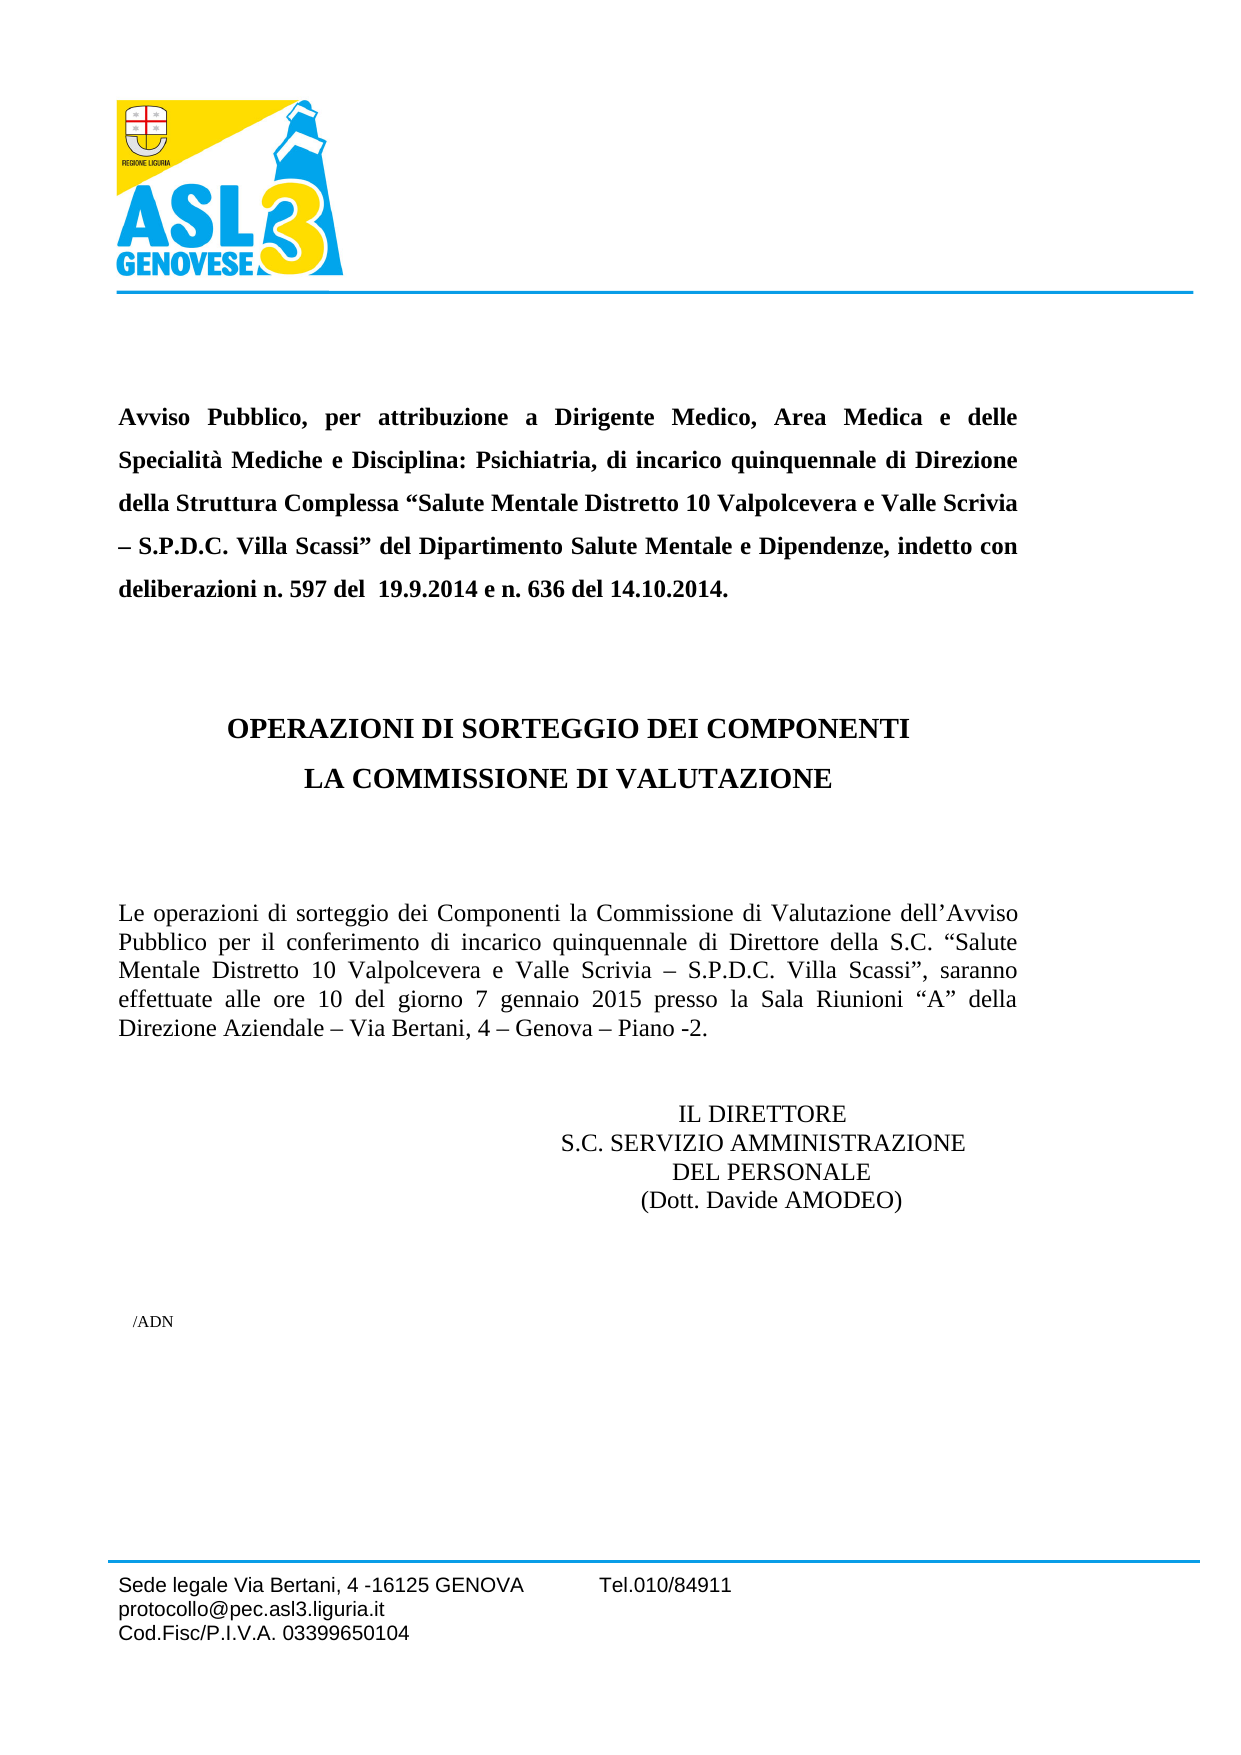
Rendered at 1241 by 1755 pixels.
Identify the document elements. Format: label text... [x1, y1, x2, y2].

text (Dott. Davide AMODEO) [634, 1186, 1019, 1214]
text Le operazioni di sorteggio dei Componenti la Commissione di Valutazione dell’Avviso Pubblico per il conferimento di incarico quinquennale di Direttore della S.C. “Salute Mentale Distretto 10 Valpolcevera e Valle Scrivia – S.P.D.C. Villa Scassi”, saranno effettuate alle ore 10 del giorno 7 gennaio 2015 presso la Sala Riunioni “A” della Direzione Aziendale – Via Bertani, 4 – Genova – Piano -2. [118, 898, 1019, 1042]
text DEL PERSONALE [634, 1157, 1019, 1186]
text OPERAZIONI DI SORTEGGIO DEI COMPONENTI [118, 711, 1019, 745]
text LA COMMISSIONE DI VALUTAZIONE [118, 761, 1019, 795]
text S.C. SERVIZIO AMMINISTRAZIONE [118, 1128, 1019, 1157]
text IL DIRETTORE [118, 1099, 1019, 1128]
text /ADN [118, 1301, 1019, 1334]
text Avviso Pubblico, per attribuzione a Dirigente Medico, Area Medica e delle Specialità Mediche e Disciplina: Psichiatria, di incarico quinquennale di Direzione della Struttura Complessa “Salute Mentale Distretto 10 Valpolcevera e Valle Scrivia – S.P.D.C. Villa Scassi” del Dipartimento Salute Mentale e Dipendenze, indetto con deliberazioni n. 597 del 19.9.2014 e n. 636 del 14.10.2014. [118, 402, 1019, 603]
